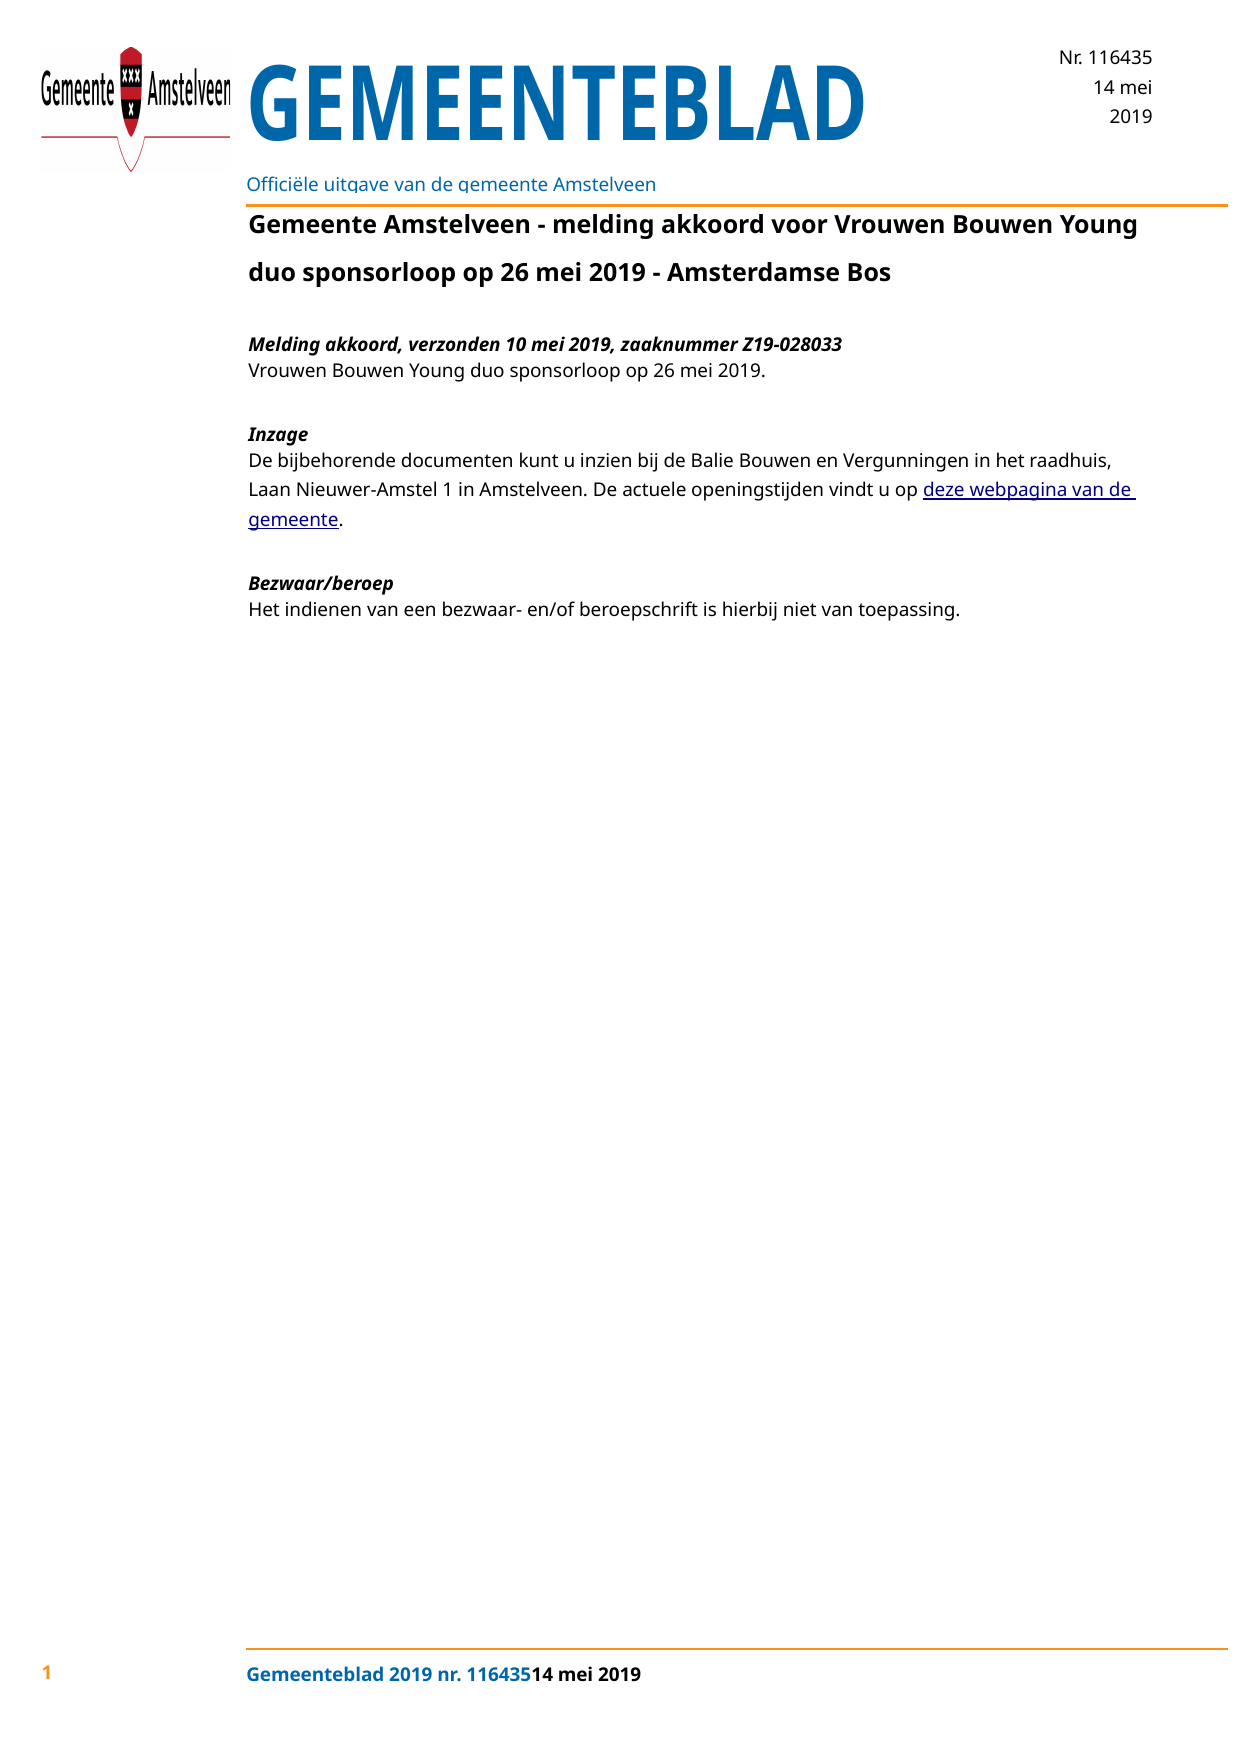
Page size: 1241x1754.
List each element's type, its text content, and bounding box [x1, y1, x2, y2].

text Inzage [248, 421, 1152, 447]
text De bijbehorende documenten kunt u inzien bij de Balie Bouwen en Vergunningen in het raadhuis, Laan Nieuwer-Amstel 1 in Amstelveen. De actuele openingstijden vindt u op deze webpagina van de gemeente. [248, 447, 1152, 532]
text Gemeente Amstelveen - melding akkoord voor Vrouwen Bouwen Young duo sponsorloop op 26 mei 2019 - Amsterdamse Bos [248, 207, 1152, 288]
text Melding akkoord, verzonden 10 mei 2019, zaaknummer Z19-028033 [248, 331, 1152, 357]
text Vrouwen Bouwen Young duo sponsorloop op 26 mei 2019. [248, 357, 1152, 383]
picture [41, 47, 231, 172]
text Het indienen van een bezwaar- en/of beroepschrift is hierbij niet van toepassing. [248, 596, 1152, 621]
text Bezwaar/beroep [248, 570, 1152, 596]
